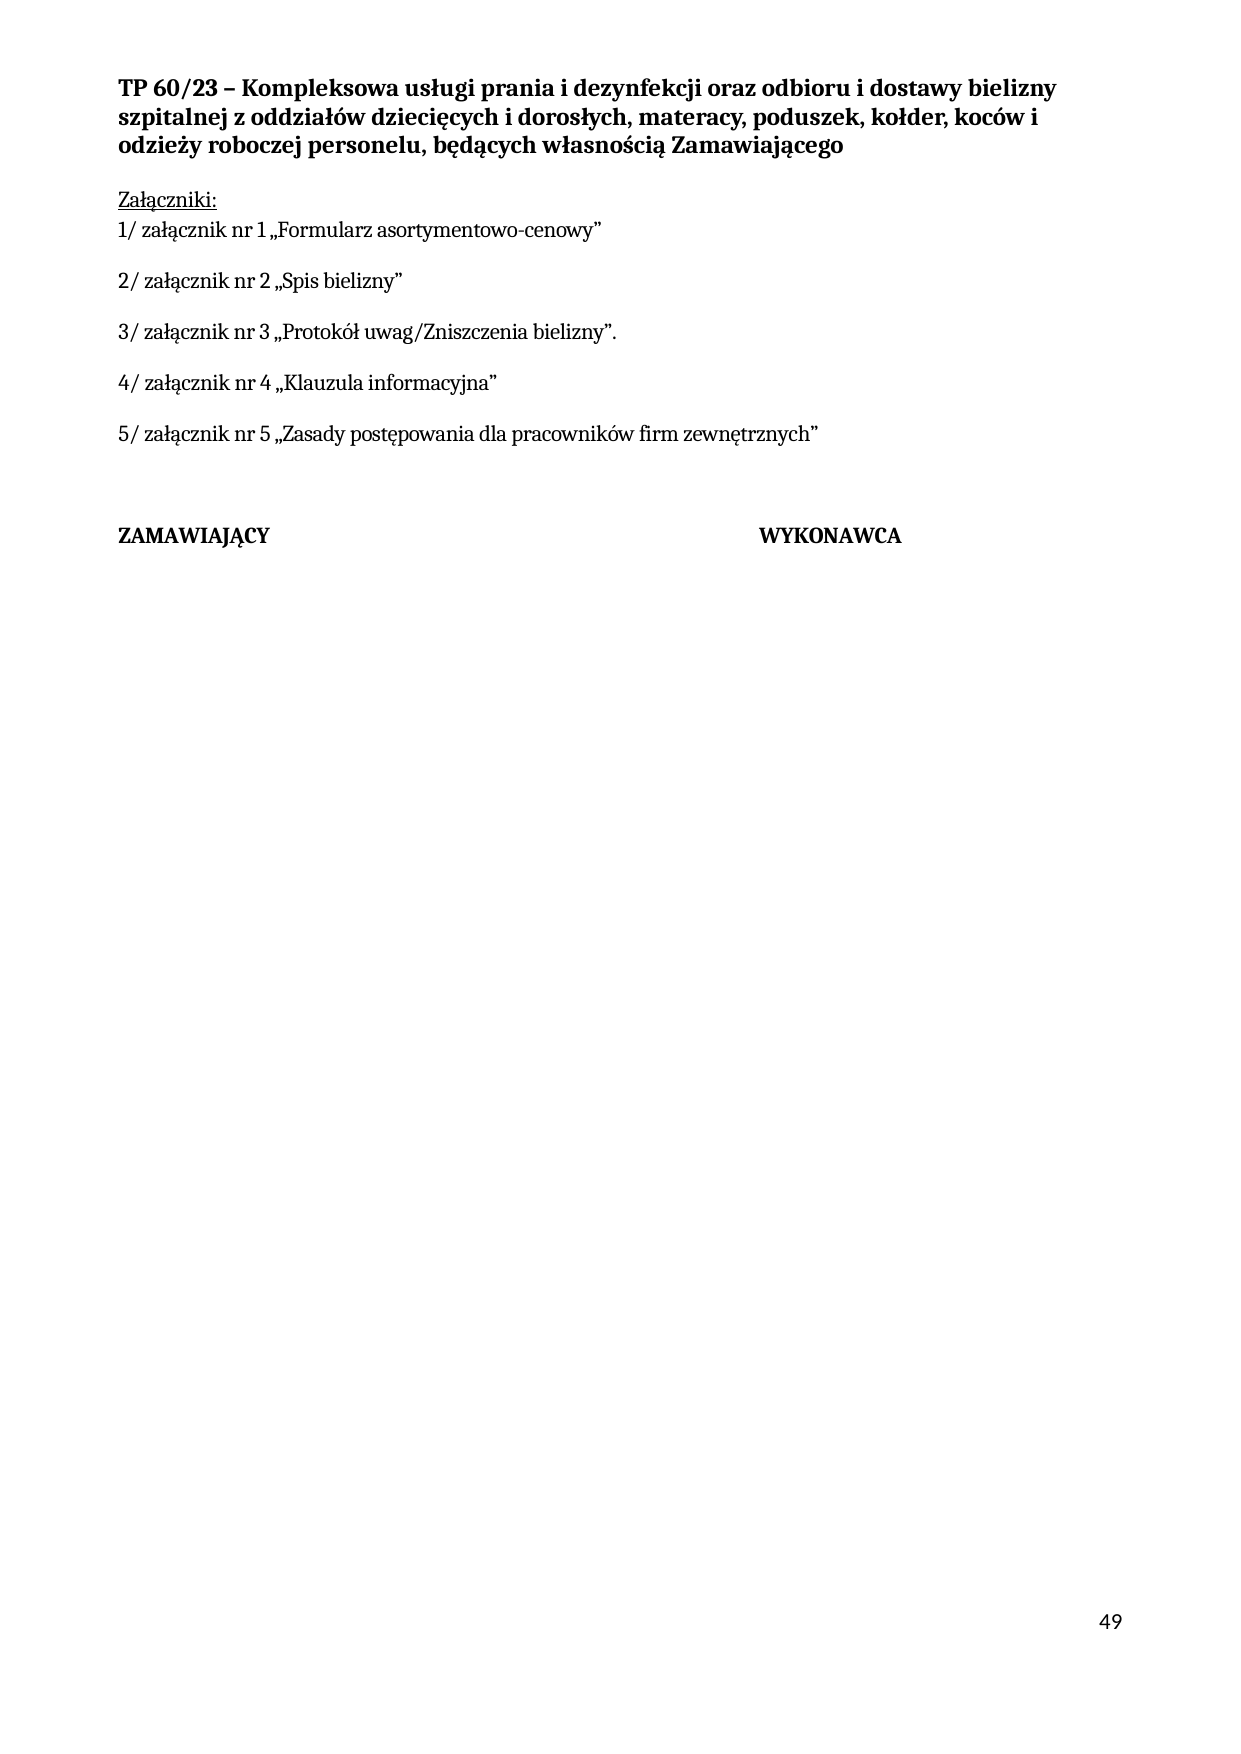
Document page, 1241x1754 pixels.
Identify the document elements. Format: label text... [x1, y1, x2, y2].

text 5/ załącznik nr 5 „Zasady postępowania dla pracowników firm zewnętrznych” [118, 421, 1122, 447]
text ZAMAWIAJĄCY WYKONAWCA [118, 523, 1122, 549]
text 2/ załącznik nr 2 „Spis bielizny” [118, 268, 1122, 294]
text Załączniki: 1/ załącznik nr 1 „Formularz asortymentowo-cenowy” [118, 186, 1122, 243]
text 3/ załącznik nr 3 „Protokół uwag/Zniszczenia bielizny”. [118, 319, 1122, 345]
text 4/ załącznik nr 4 „Klauzula informacyjna” [118, 370, 1122, 396]
